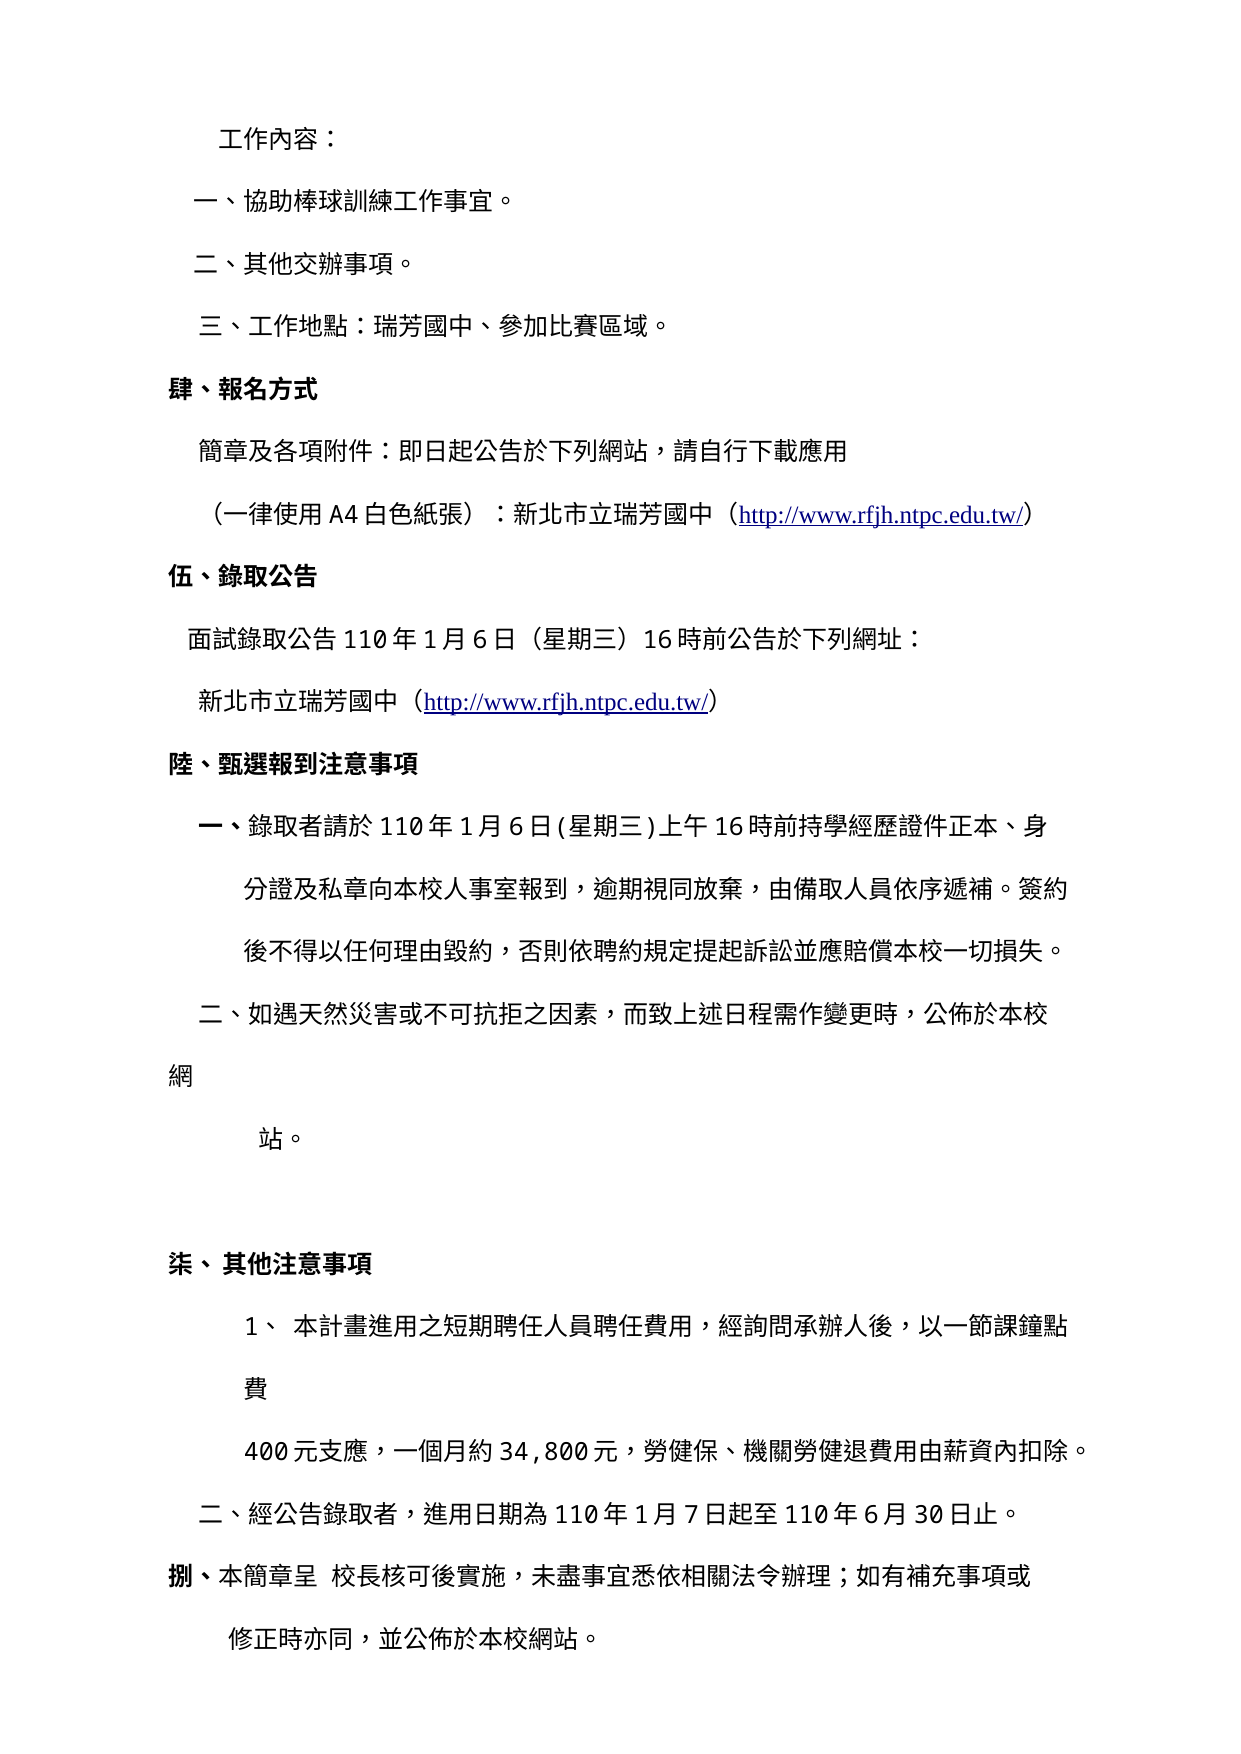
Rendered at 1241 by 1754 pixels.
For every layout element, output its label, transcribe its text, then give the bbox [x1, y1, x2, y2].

text 伍、錄取公告 [169, 533, 1069, 596]
text 三、工作地點：瑞芳國中、參加比賽區域。 [169, 283, 1069, 346]
text 工作內容： [194, 96, 1069, 158]
text 站。 [169, 1096, 1069, 1158]
text 新北市立瑞芳國中（http://www.rfjh.ntpc.edu.tw/） [169, 658, 1069, 721]
text 一、錄取者請於110年1月6日(星期三)上午16時前持學經歷證件正本、身 [169, 783, 1069, 846]
list 其他注意事項 [169, 1221, 1069, 1283]
text 二、如遇天然災害或不可抗拒之因素，而致上述日程需作變更時，公佈於本校網 [169, 971, 1069, 1096]
text 簡章及各項附件：即日起公告於下列網站，請自行下載應用 [169, 408, 1069, 471]
text 二、經公告錄取者，進用日期為110年1月7日起至110年6月30日止。 [169, 1471, 1069, 1533]
text （一律使用A4白色紙張）：新北市立瑞芳國中（http://www.rfjh.ntpc.edu.tw/） [169, 471, 1069, 533]
text 一、協助棒球訓練工作事宜。 [194, 158, 1069, 221]
list 本計畫進用之短期聘任人員聘任費用，經詢問承辦人後，以一節課鐘點費 [244, 1283, 1069, 1408]
text 分證及私章向本校人事室報到，逾期視同放棄，由備取人員依序遞補。簽約 [169, 846, 1069, 908]
text 修正時亦同，並公佈於本校網站。 [169, 1596, 1069, 1658]
text 陸、甄選報到注意事項 [169, 721, 1069, 783]
text 面試錄取公告110年1月6日（星期三）16時前公告於下列網址： [187, 596, 1080, 658]
text 後不得以任何理由毀約，否則依聘約規定提起訴訟並應賠償本校一切損失。 [169, 908, 1069, 971]
text 400元支應，一個月約34,800元，勞健保、機關勞健退費用由薪資內扣除。 [244, 1408, 1069, 1471]
text 二、其他交辦事項。 [194, 221, 1069, 283]
text 肆、報名方式 [169, 346, 1080, 408]
text 捌、本簡章呈 校長核可後實施，未盡事宜悉依相關法令辦理；如有補充事項或 [169, 1533, 1069, 1596]
